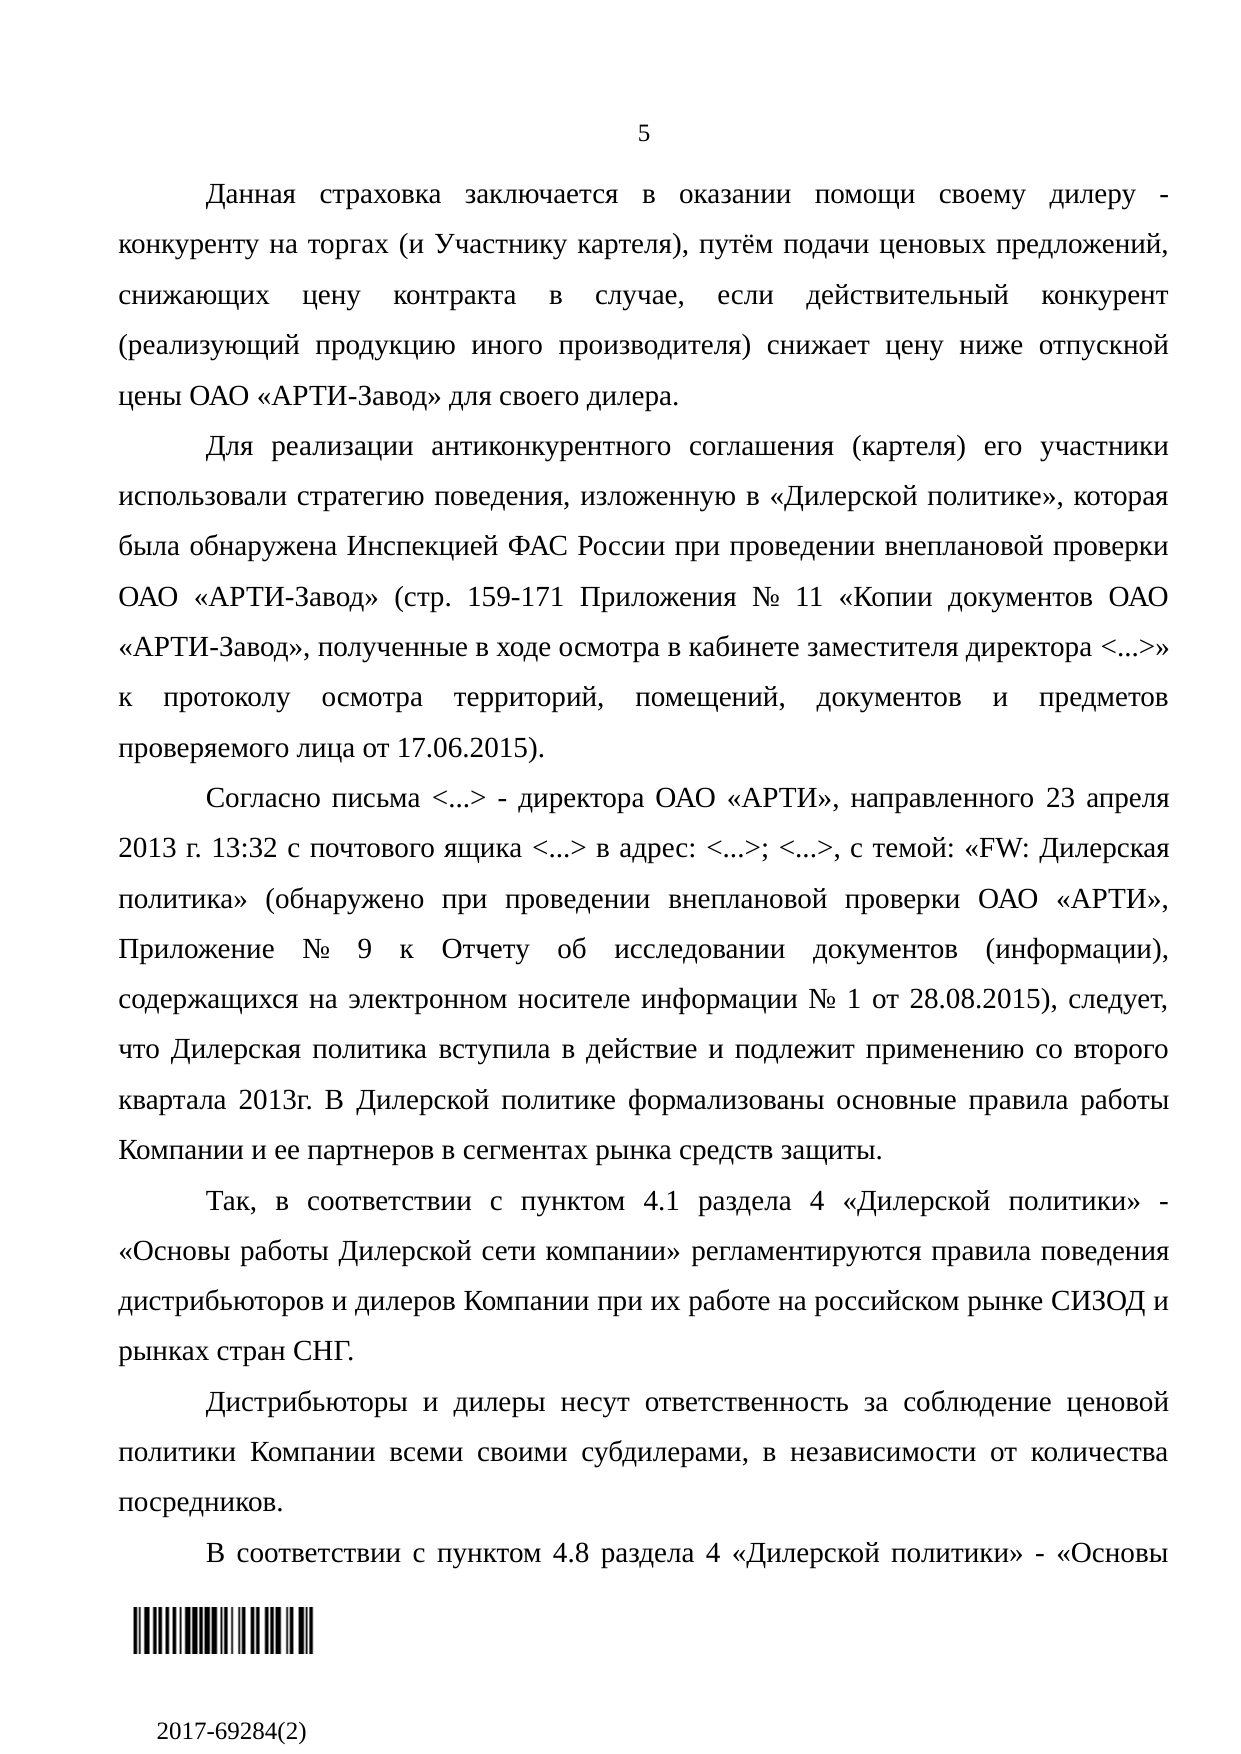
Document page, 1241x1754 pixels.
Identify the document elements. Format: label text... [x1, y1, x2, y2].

text Данная страховка заключается в оказании помощи своему дилеру - конкуренту на торгах (и Участнику картеля), путём подачи ценовых предложений, снижающих цену контракта в случае, если действительный конкурент (реализующий продукцию иного производителя) снижает цену ниже отпускной цены ОАО «АРТИ-Завод» для своего дилера. [118, 176, 1170, 411]
picture [118, 1607, 331, 1654]
text Дистрибьюторы и дилеры несут ответственность за соблюдение ценовой политики Компании всеми своими субдилерами, в независимости от количества посредников. [118, 1384, 1170, 1518]
text Для реализации антиконкурентного соглашения (картеля) его участники использовали стратегию поведения, изложенную в «Дилерской политике», которая была обнаружена Инспекцией ФАС России при проведении внеплановой проверки ОАО «АРТИ-Завод» (стр. 159-171 Приложения № 11 «Копии документов ОАО «АРТИ-Завод», полученные в ходе осмотра в кабинете заместителя директора <...>» к протоколу осмотра территорий, помещений, документов и предметов проверяемого лица от 17.06.2015). [118, 428, 1170, 763]
text Согласно письма <...> - директора ОАО «АРТИ», направленного 23 апреля 2013 г. 13:32 с почтового ящика <...> в адрес: <...>; <...>, с темой: «FW: Дилерская политика» (обнаружено при проведении внеплановой проверки ОАО «АРТИ», Приложение № 9 к Отчету об исследовании документов (информации), содержащихся на электронном носителе информации № 1 от 28.08.2015), следует, что Дилерская политика вступила в действие и подлежит применению со второго квартала 2013г. В Дилерской политике формализованы основные правила работы Компании и ее партнеров в сегментах рынка средств защиты. [118, 780, 1170, 1166]
text В соответствии с пунктом 4.8 раздела 4 «Дилерской политики» - «Основы [118, 1535, 1170, 1568]
text Так, в соответствии с пунктом 4.1 раздела 4 «Дилерской политики» - «Основы работы Дилерской сети компании» регламентируются правила поведения дистрибьюторов и дилеров Компании при их работе на российском рынке СИЗОД и рынках стран СНГ. [118, 1183, 1170, 1367]
